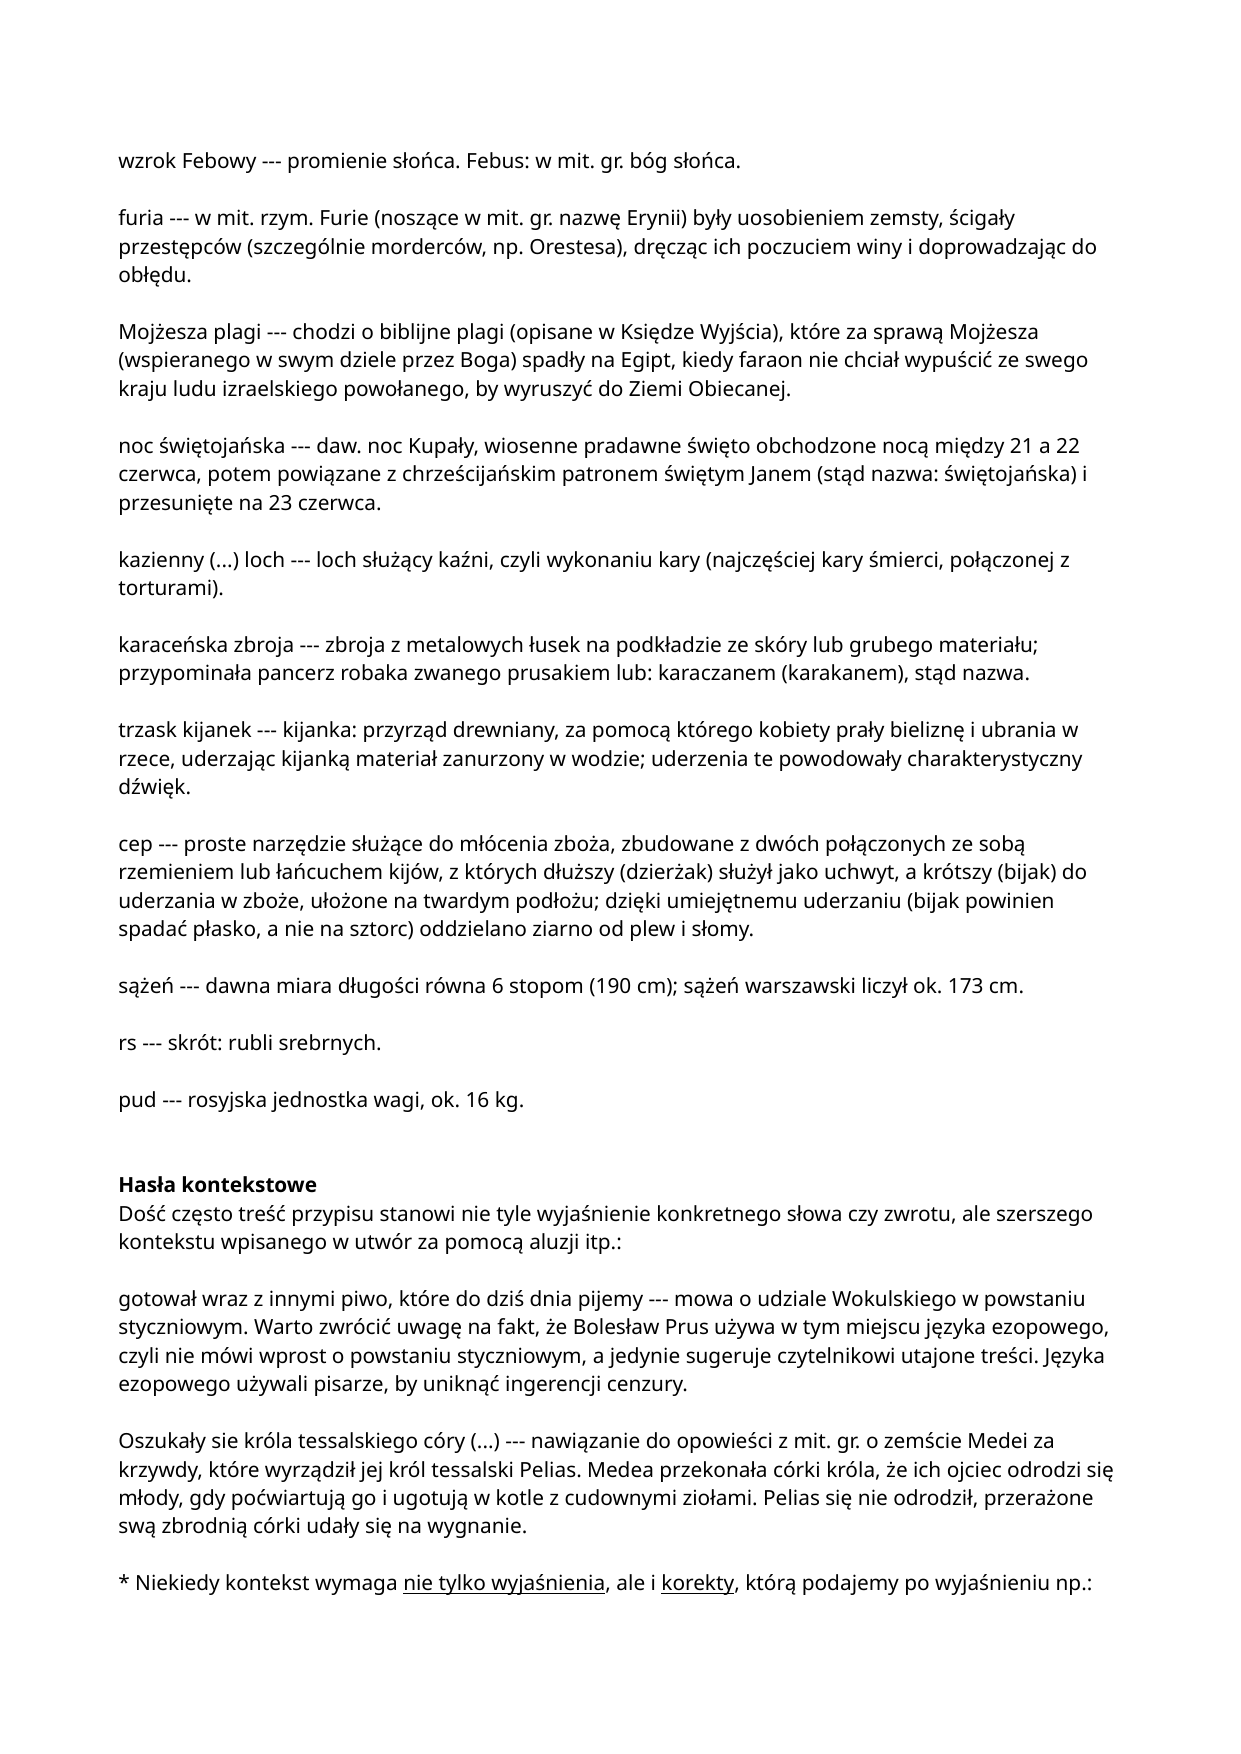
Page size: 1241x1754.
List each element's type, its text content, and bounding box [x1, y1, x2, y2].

text furia --- w mit. rzym. Furie (noszące w mit. gr. nazwę Erynii) były uosobieniem zemsty, ścigały przestępców (szczególnie morderców, np. Orestesa), dręcząc ich poczuciem winy i doprowadzając do obłędu. [118, 203, 1122, 289]
text gotował wraz z innymi piwo, które do dziś dnia pijemy --- mowa o udziale Wokulskiego w powstaniu styczniowym. Warto zwrócić uwagę na fakt, że Bolesław Prus używa w tym miejscu języka ezopowego, czyli nie mówi wprost o powstaniu styczniowym, a jedynie sugeruje czytelnikowi utajone treści. Języka ezopowego używali pisarze, by uniknąć ingerencji cenzury. [118, 1284, 1122, 1398]
text noc świętojańska --- daw. noc Kupały, wiosenne pradawne święto obchodzone nocą między 21 a 22 czerwca, potem powiązane z chrześcijańskim patronem świętym Janem (stąd nazwa: świętojańska) i przesunięte na 23 czerwca. [118, 431, 1122, 516]
text pud --- rosyjska jednostka wagi, ok. 16 kg. [118, 1085, 1122, 1113]
text * Niekiedy kontekst wymaga nie tylko wyjaśnienia, ale i korekty, którą podajemy po wyjaśnieniu np.: [118, 1568, 1122, 1597]
text cep --- proste narzędzie służące do młócenia zboża, zbudowane z dwóch połączonych ze sobą rzemieniem lub łańcuchem kijów, z których dłuższy (dzierżak) służył jako uchwyt, a krótszy (bijak) do uderzania w zboże, ułożone na twardym podłożu; dzięki umiejętnemu uderzaniu (bijak powinien spadać płasko, a nie na sztorc) oddzielano ziarno od plew i słomy. [118, 829, 1122, 943]
text Dość często treść przypisu stanowi nie tyle wyjaśnienie konkretnego słowa czy zwrotu, ale szerszego kontekstu wpisanego w utwór za pomocą aluzji itp.: [118, 1199, 1122, 1256]
text rs --- skrót: rubli srebrnych. [118, 1028, 1122, 1057]
text Oszukały sie króla tessalskiego córy (...) --- nawiązanie do opowieści z mit. gr. o zemście Medei za krzywdy, które wyrządził jej król tessalski Pelias. Medea przekonała córki króla, że ich ojciec odrodzi się młody, gdy poćwiartują go i ugotują w kotle z cudownymi ziołami. Pelias się nie odrodził, przerażone swą zbrodnią córki udały się na wygnanie. [118, 1426, 1122, 1540]
text sążeń --- dawna miara długości równa 6 stopom (190 cm); sążeń warszawski liczył ok. 173 cm. [118, 971, 1122, 1000]
text karaceńska zbroja --- zbroja z metalowych łusek na podkładzie ze skóry lub grubego materiału; przypominała pancerz robaka zwanego prusakiem lub: karaczanem (karakanem), stąd nazwa. [118, 630, 1122, 687]
text trzask kijanek --- kijanka: przyrząd drewniany, za pomocą którego kobiety prały bieliznę i ubrania w rzece, uderzając kijanką materiał zanurzony w wodzie; uderzenia te powodowały charakterystyczny dźwięk. [118, 715, 1122, 801]
text kazienny (...) loch --- loch służący kaźni, czyli wykonaniu kary (najczęściej kary śmierci, połączonej z torturami). [118, 545, 1122, 602]
text Mojżesza plagi --- chodzi o biblijne plagi (opisane w Księdze Wyjścia), które za sprawą Mojżesza (wspieranego w swym dziele przez Boga) spadły na Egipt, kiedy faraon nie chciał wypuścić ze swego kraju ludu izraelskiego powołanego, by wyruszyć do Ziemi Obiecanej. [118, 317, 1122, 402]
text Hasła kontekstowe [118, 1170, 1122, 1199]
text wzrok Febowy --- promienie słońca. Febus: w mit. gr. bóg słońca. [118, 147, 1122, 175]
